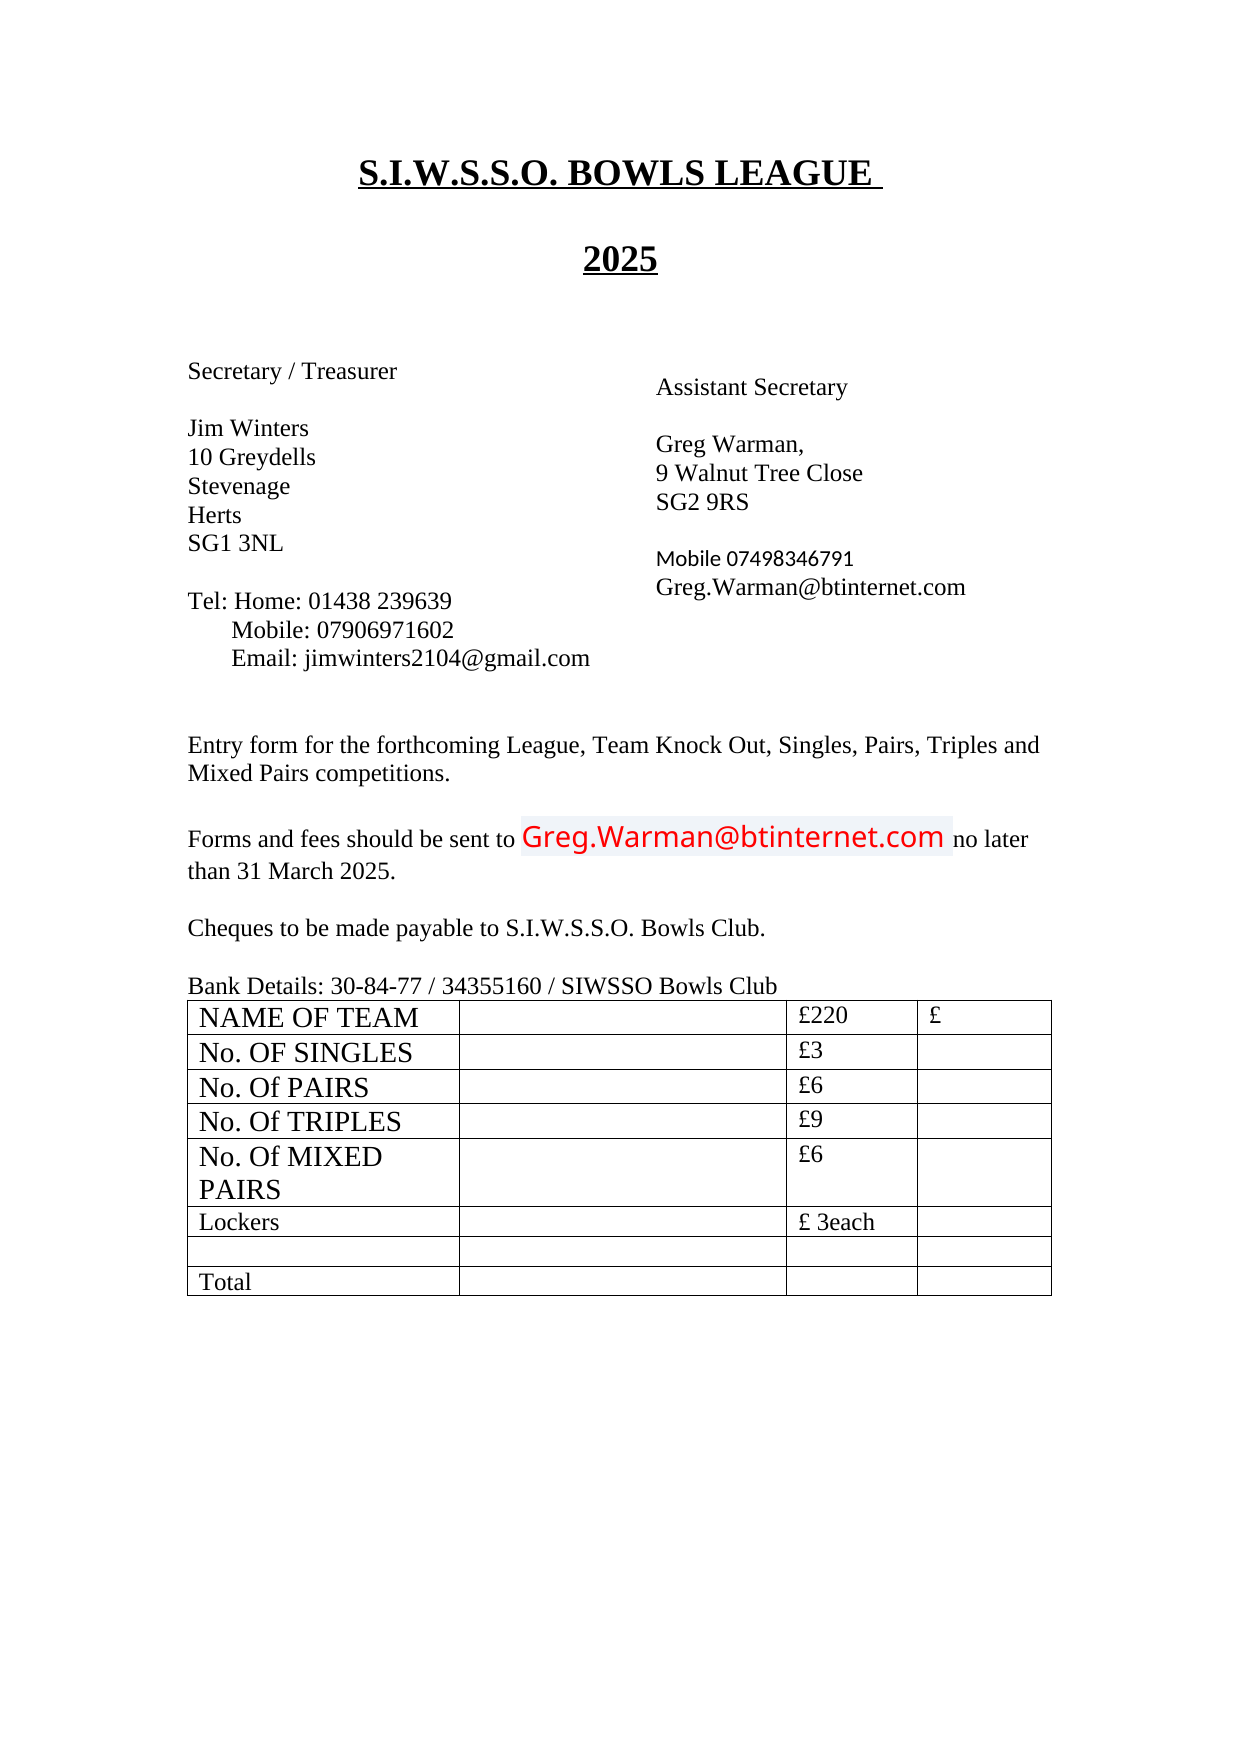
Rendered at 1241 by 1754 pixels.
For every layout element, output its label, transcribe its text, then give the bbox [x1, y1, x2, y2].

text Email: jimwinters2104@gmail.com [187, 643, 1053, 672]
text [1019, 471, 1053, 500]
text Greg Warman, [656, 429, 1004, 458]
text Bank Details: 30-84-77 / 34355160 / SIWSSO Bowls Club [187, 971, 1053, 999]
text [1019, 442, 1053, 471]
text Greg.Warman@btinternet.com [656, 572, 1004, 601]
table_header £ [918, 1001, 1051, 1034]
table_cell £6 [787, 1139, 917, 1206]
table_cell [460, 1237, 786, 1266]
table_cell [918, 1207, 1051, 1236]
table_cell [787, 1267, 917, 1295]
table_cell [460, 1035, 786, 1069]
text [1019, 586, 1053, 615]
text 9 Walnut Tree Close [656, 458, 1004, 487]
text Entry form for the forthcoming League, Team Knock Out, Singles, Pairs, Triples and Mixed Pairs competitions. [187, 730, 1053, 787]
table_cell [787, 1237, 917, 1266]
table_cell No. Of MIXED PAIRS [188, 1139, 459, 1206]
text Forms and fees should be sent to Greg.Warman@btinternet.com no later than 31 March 2025. [187, 816, 1053, 884]
table_cell No. Of PAIRS [188, 1070, 459, 1103]
text Stevenage [187, 471, 641, 500]
table_cell [460, 1267, 786, 1295]
table_cell £ 3each [787, 1207, 917, 1236]
text S.I.W.S.S.O. BOWLS LEAGUE [187, 150, 1053, 193]
text SG1 3NL [187, 528, 641, 557]
text Tel: Home: 01438 239639 [187, 586, 641, 615]
table_cell No. Of TRIPLES [188, 1104, 459, 1138]
text Jim Winters [187, 413, 641, 442]
table_header NAME OF TEAM [188, 1001, 459, 1034]
table_cell [460, 1207, 786, 1236]
text Mobile: 07906971602 [187, 615, 1053, 643]
table_cell [460, 1104, 786, 1138]
text [1019, 528, 1053, 557]
text Herts [187, 500, 641, 528]
table_cell Lockers [188, 1207, 459, 1236]
table_cell No. OF SINGLES [188, 1035, 459, 1069]
text Secretary / Treasurer [187, 356, 1053, 623]
table_cell [460, 1070, 786, 1103]
table_cell [918, 1267, 1051, 1295]
table_cell [918, 1070, 1051, 1103]
text [1019, 500, 1053, 528]
text 10 Greydells [187, 442, 641, 471]
text Mobile 07498346791 [656, 544, 1004, 572]
text Cheques to be made payable to S.I.W.S.S.O. Bowls Club. [187, 913, 1053, 942]
table_cell [918, 1035, 1051, 1069]
table_header £220 [787, 1001, 917, 1034]
table_cell Total [188, 1267, 459, 1295]
text Assistant Secretary [656, 372, 1004, 400]
text 2025 [187, 236, 1053, 279]
table_header [460, 1001, 786, 1034]
table_cell £9 [787, 1104, 917, 1138]
table_cell [918, 1104, 1051, 1138]
table_cell [918, 1237, 1051, 1266]
text [1019, 413, 1053, 442]
table_cell [188, 1237, 459, 1266]
text SG2 9RS [656, 487, 1004, 515]
table_cell [460, 1139, 786, 1206]
table_cell £6 [787, 1070, 917, 1103]
table_cell £3 [787, 1035, 917, 1069]
table_cell [918, 1139, 1051, 1206]
